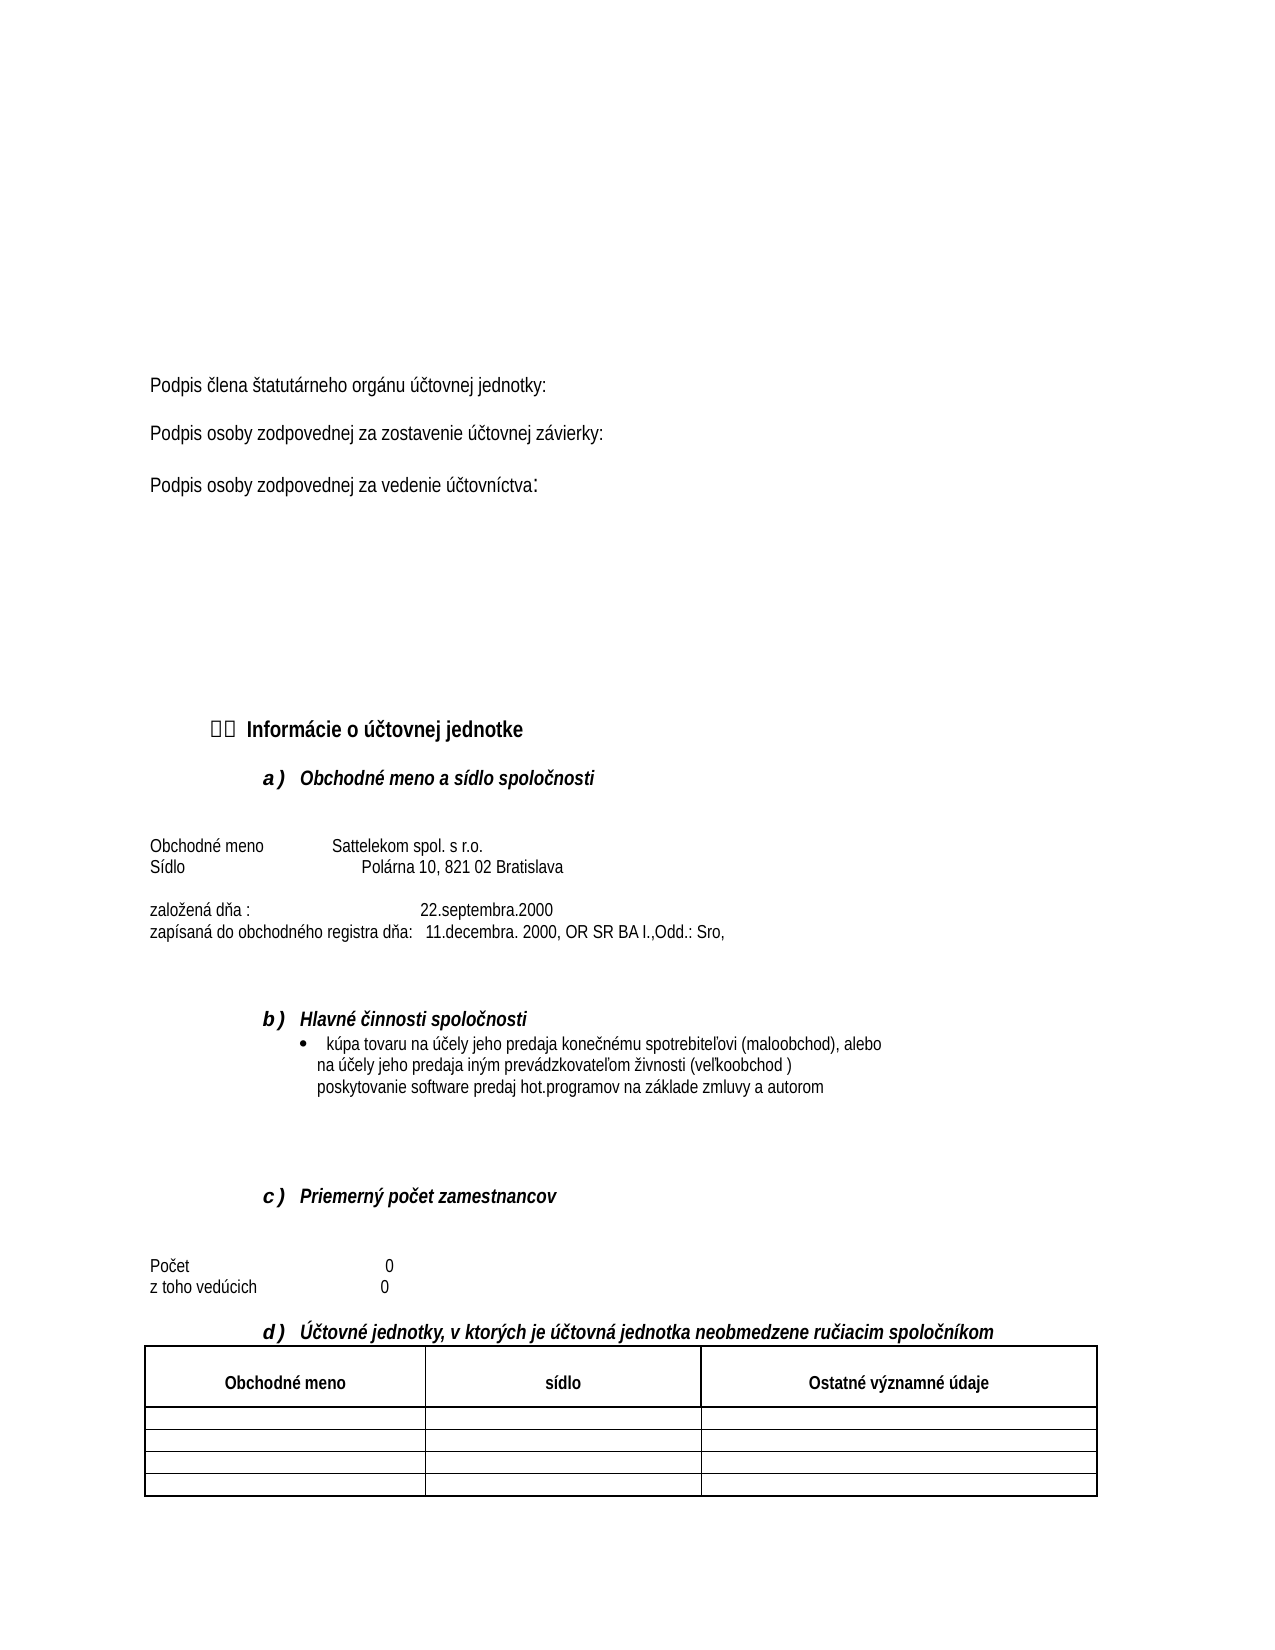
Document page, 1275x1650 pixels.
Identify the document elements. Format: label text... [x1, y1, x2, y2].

text Sídlo Polárna 10, 821 02 Bratislava [150, 856, 1125, 878]
text zapísaná do obchodného registra dňa: 11.decembra. 2000, OR SR BA I.,Odd.: Sro, [150, 921, 1125, 942]
text  Informácie o účtovnej jednotke [209, 713, 1125, 744]
table_cell [426, 1452, 701, 1473]
table_header sídlo [426, 1347, 700, 1406]
table_cell [702, 1430, 1096, 1451]
table_cell [426, 1408, 701, 1429]
table_cell [702, 1452, 1096, 1473]
text z toho vedúcich 0 [150, 1276, 1125, 1298]
text založená dňa : 22.septembra.2000 [150, 899, 1125, 921]
table_cell [702, 1474, 1096, 1495]
table_cell [702, 1408, 1096, 1429]
table_cell [146, 1474, 425, 1495]
text Obchodné meno Sattelekom spol. s r.o. [150, 834, 1125, 856]
text kúpa tovaru na účely jeho predaja konečnému spotrebiteľovi (maloobchod), alebo [300, 1033, 1125, 1054]
table_cell [146, 1408, 425, 1429]
text a) Obchodné meno a sídlo spoločnosti [262, 766, 1125, 791]
table_header Obchodné meno [146, 1347, 425, 1406]
text Podpis člena štatutárneho orgánu účtovnej jednotky: [150, 373, 1125, 397]
text Počet 0 [150, 1255, 1125, 1276]
text Podpis osoby zodpovednej za zostavenie účtovnej závierky: [150, 421, 1125, 444]
table_cell [426, 1430, 701, 1451]
text na účely jeho predaja iným prevádzkovateľom živnosti (veľkoobchod ) [300, 1054, 1125, 1076]
text poskytovanie software predaj hot.programov na základe zmluvy a autorom [300, 1076, 1125, 1097]
text Podpis osoby zodpovednej za vedenie účtovníctva: [150, 444, 1125, 497]
text d) Účtovné jednotky, v ktorých je účtovná jednotka neobmedzene ručiacim spoločníkom [262, 1319, 1125, 1345]
table_header Ostatné významné údaje [702, 1347, 1096, 1406]
text c) Priemerný počet zamestnancov [262, 1184, 1125, 1209]
text b) Hlavné činnosti spoločnosti [262, 1007, 1125, 1033]
table_cell [146, 1452, 425, 1473]
table_cell [146, 1430, 425, 1451]
table_cell [426, 1474, 701, 1495]
